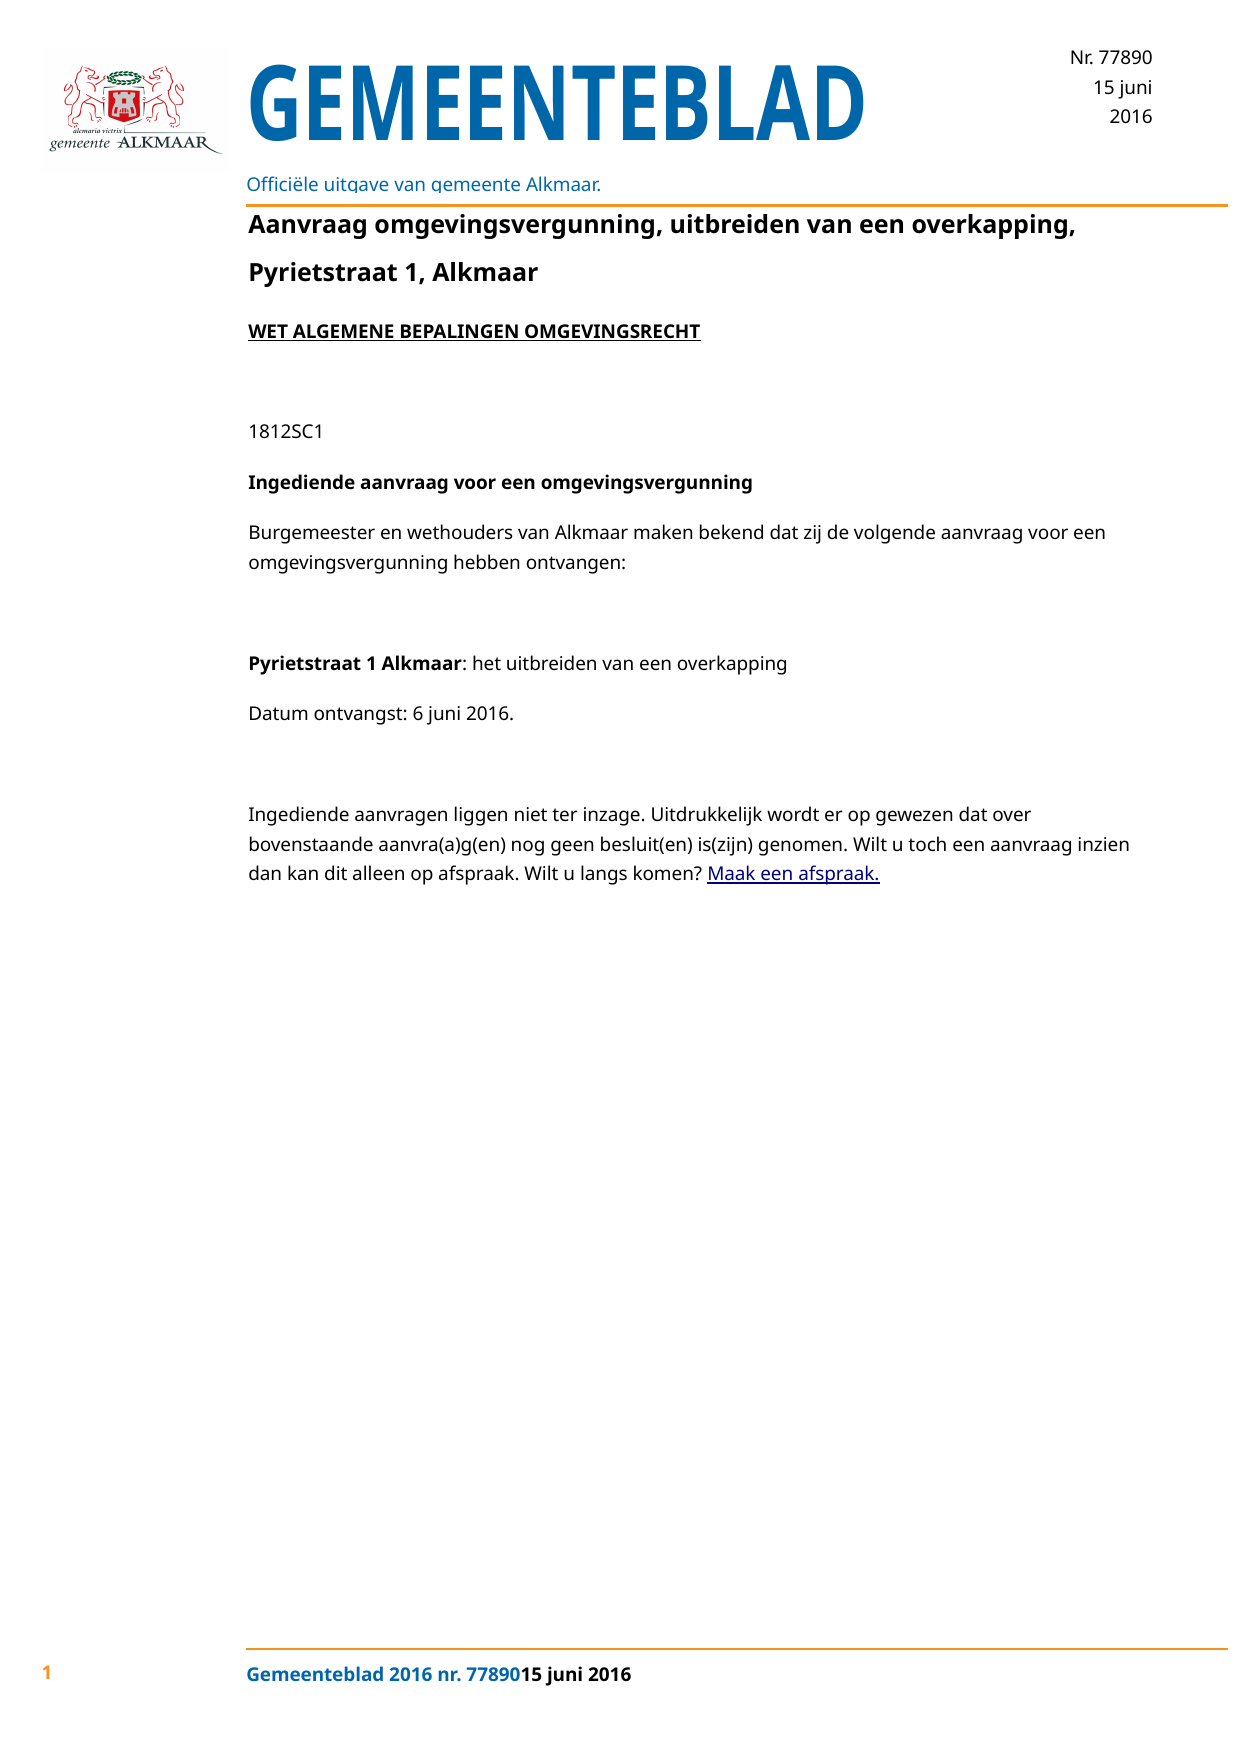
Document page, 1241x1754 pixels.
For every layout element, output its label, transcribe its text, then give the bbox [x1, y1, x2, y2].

picture [41, 47, 231, 172]
text WET ALGEMENE BEPALINGEN OMGEVINGSRECHT [248, 318, 1152, 344]
text Ingediende aanvraag voor een omgevingsvergunning [248, 469, 1152, 495]
text Burgemeester en wethouders van Alkmaar maken bekend dat zij de volgende aanvraag voor een omgevingsvergunning hebben ontvangen: [248, 519, 1152, 575]
text Ingediende aanvragen liggen niet ter inzage. Uitdrukkelijk wordt er op gewezen dat over bovenstaande aanvra(a)g(en) nog geen besluit(en) is(zijn) genomen. Wilt u toch een aanvraag inzien dan kan dit alleen op afspraak. Wilt u langs komen? Maak een afspraak. [248, 801, 1152, 886]
text Pyrietstraat 1 Alkmaar: het uitbreiden van een overkapping [248, 650, 1152, 676]
text Datum ontvangst: 6 juni 2016. [248, 700, 1152, 726]
text Aanvraag omgevingsvergunning, uitbreiden van een overkapping, Pyrietstraat 1, Alkmaar [248, 207, 1152, 288]
text 1812SC1 [248, 419, 1152, 444]
